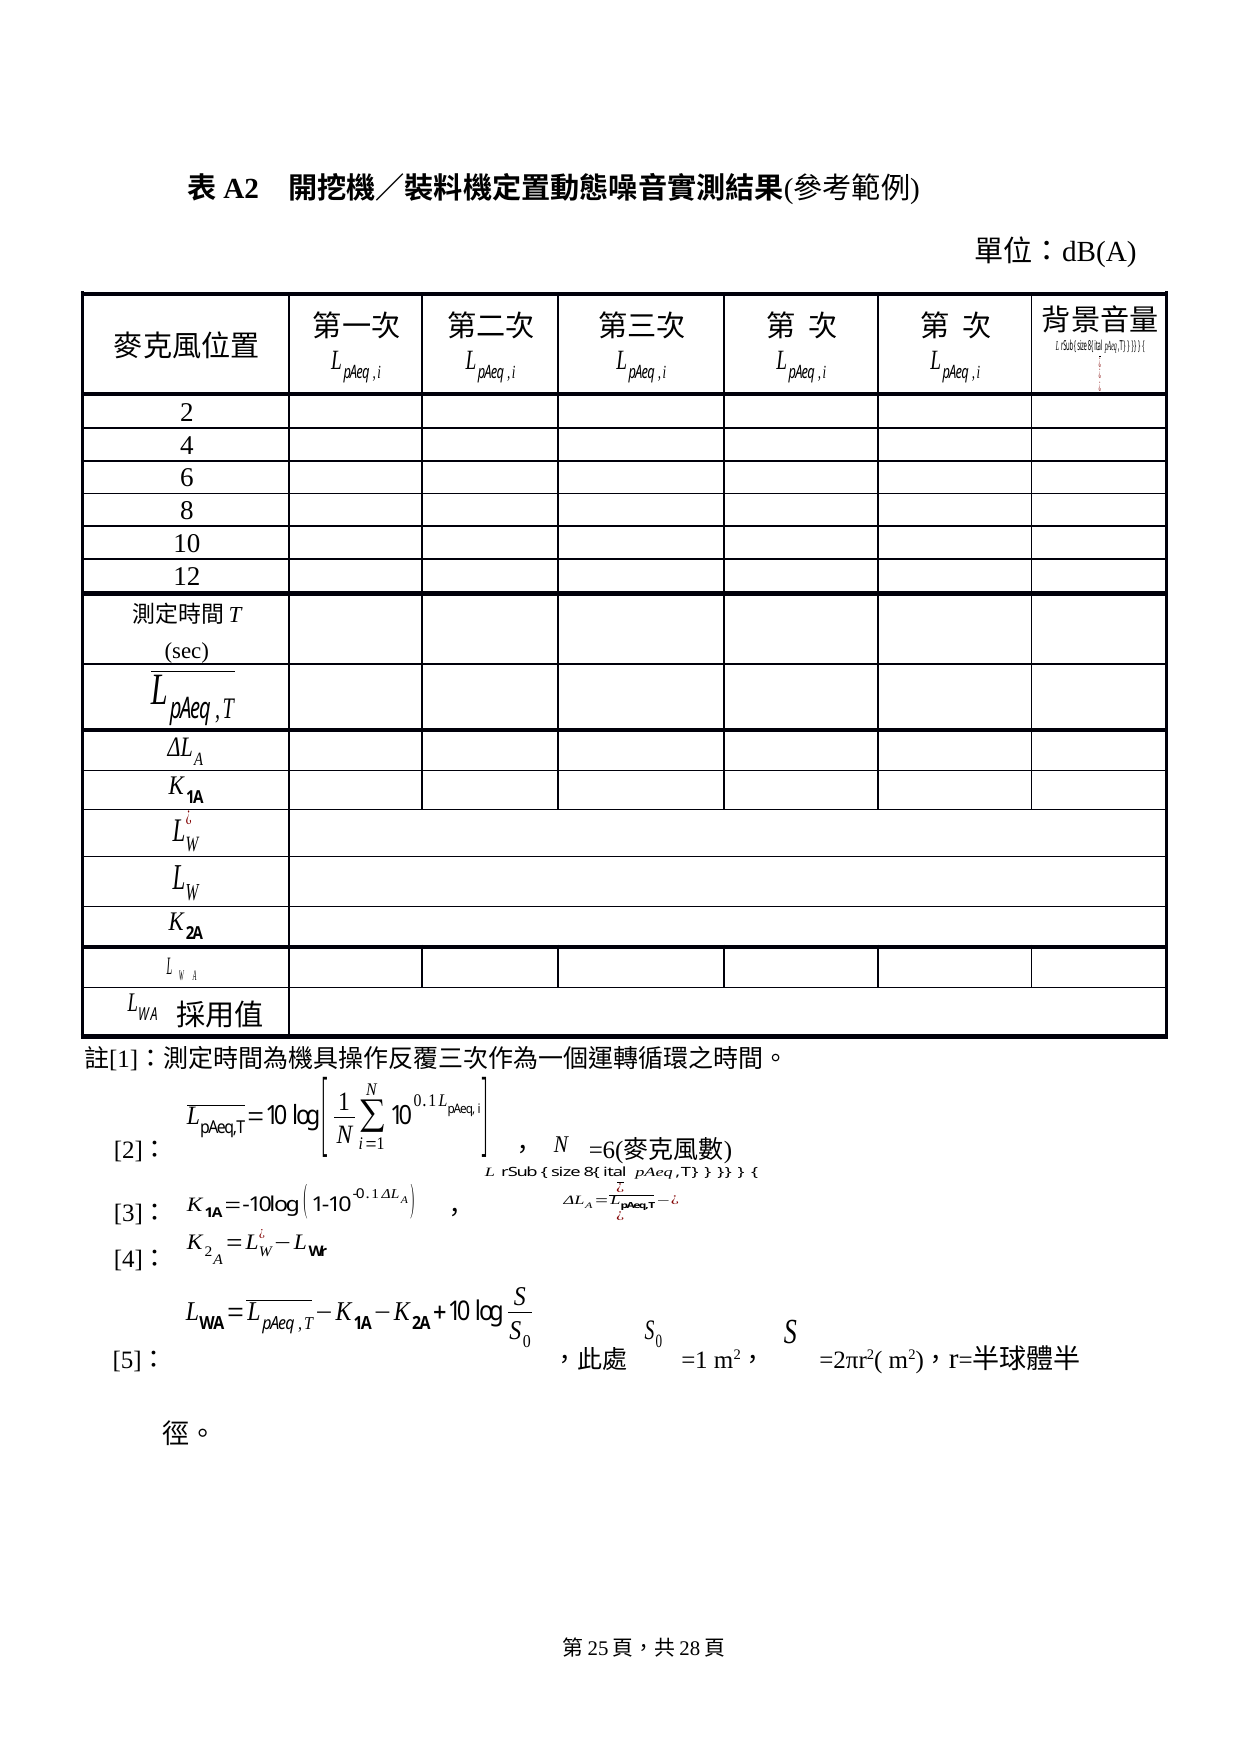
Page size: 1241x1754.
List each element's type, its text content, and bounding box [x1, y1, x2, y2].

table_cell [879, 462, 1031, 493]
table_cell [84, 771, 288, 809]
table_cell [290, 949, 421, 987]
table_cell [725, 462, 877, 493]
table_cell [290, 527, 421, 558]
table_header 第一次 [290, 296, 421, 391]
table_cell [559, 665, 723, 727]
table_cell 6 [84, 462, 288, 493]
table_cell [1032, 429, 1165, 460]
table_cell [879, 665, 1031, 727]
table_cell [290, 907, 1165, 944]
table_cell [84, 857, 288, 906]
table_cell [84, 732, 288, 769]
table_cell [1032, 527, 1165, 558]
text 註[1]：測定時間為機具操作反覆三次作為一個運轉循環之時間。 [84, 1039, 1053, 1075]
table_cell [725, 396, 877, 427]
table_header 第 次 [879, 296, 1031, 391]
table_cell [879, 494, 1031, 525]
table_cell [1032, 494, 1165, 525]
table_cell [290, 560, 421, 591]
table_cell [290, 665, 421, 727]
table_cell [559, 462, 723, 493]
table_cell [290, 771, 421, 809]
table_cell [725, 949, 877, 987]
table_cell [290, 988, 1165, 1034]
table_cell [559, 560, 723, 591]
table_cell [725, 596, 877, 663]
text [4]： [113, 1229, 1053, 1275]
table_cell [84, 949, 288, 987]
table_cell [1032, 396, 1165, 427]
table_cell [1032, 560, 1165, 591]
table_cell [423, 771, 557, 809]
table_cell [879, 396, 1031, 427]
table_cell [1032, 596, 1165, 663]
table_cell [725, 527, 877, 558]
table_cell [423, 665, 557, 727]
table_cell [290, 494, 421, 525]
table_header 麥克風位置 [84, 296, 288, 391]
table_cell [725, 771, 877, 809]
table_cell 12 [84, 560, 288, 591]
table_cell [423, 949, 557, 987]
table_cell [559, 596, 723, 663]
table_cell [879, 771, 1031, 809]
text [3]： ， [113, 1165, 1053, 1229]
table_cell [423, 560, 557, 591]
table_cell 10 [84, 527, 288, 558]
text 單位：dB(A) [158, 228, 1162, 270]
table_cell [879, 560, 1031, 591]
table_cell [423, 596, 557, 663]
table_header 第 次 [725, 296, 877, 391]
table_cell [290, 429, 421, 460]
table_cell [1032, 462, 1165, 493]
table_cell [725, 494, 877, 525]
table_cell [879, 949, 1031, 987]
table_cell 採用值 [84, 988, 288, 1034]
text [5]：，此處=1 m2，=2πr2( m2)，r=半球體半徑。 [112, 1275, 1087, 1463]
table_cell [559, 494, 723, 525]
table_cell [84, 810, 288, 856]
table_cell [1032, 949, 1165, 987]
text [2]：，=6(麥克風數) [113, 1075, 1053, 1165]
text 表 A2 開挖機／裝料機定置動態噪音實測結果(參考範例) [187, 164, 1147, 207]
table_cell [423, 527, 557, 558]
table_cell [559, 527, 723, 558]
table_cell [879, 596, 1031, 663]
table_cell [423, 462, 557, 493]
table_header 第三次 [559, 296, 723, 391]
table_cell [290, 810, 1165, 856]
table_cell [290, 396, 421, 427]
table_cell [879, 429, 1031, 460]
table_cell [725, 732, 877, 769]
table_cell [879, 527, 1031, 558]
table_cell [1032, 771, 1165, 809]
table_cell [423, 494, 557, 525]
table_cell [84, 665, 288, 727]
table_cell [1032, 665, 1165, 727]
table_cell [725, 429, 877, 460]
table_cell [559, 429, 723, 460]
table_cell [290, 596, 421, 663]
table_cell [559, 396, 723, 427]
table_cell [84, 907, 288, 944]
table_cell [879, 732, 1031, 769]
table_cell 4 [84, 429, 288, 460]
table_cell [559, 949, 723, 987]
table_cell [290, 732, 421, 769]
table_cell [1032, 732, 1165, 769]
table_cell [725, 665, 877, 727]
table_cell [423, 732, 557, 769]
table_cell [423, 396, 557, 427]
table_cell [290, 462, 421, 493]
table_cell [559, 732, 723, 769]
table_cell 2 [84, 396, 288, 427]
table_cell [725, 560, 877, 591]
table_header 背景音量 [1032, 296, 1165, 391]
table_cell 測定時間T (sec) [84, 596, 288, 663]
table_cell [290, 857, 1165, 906]
table_cell [423, 429, 557, 460]
table_cell [559, 771, 723, 809]
table_cell 8 [84, 494, 288, 525]
table_header 第二次 [423, 296, 557, 391]
